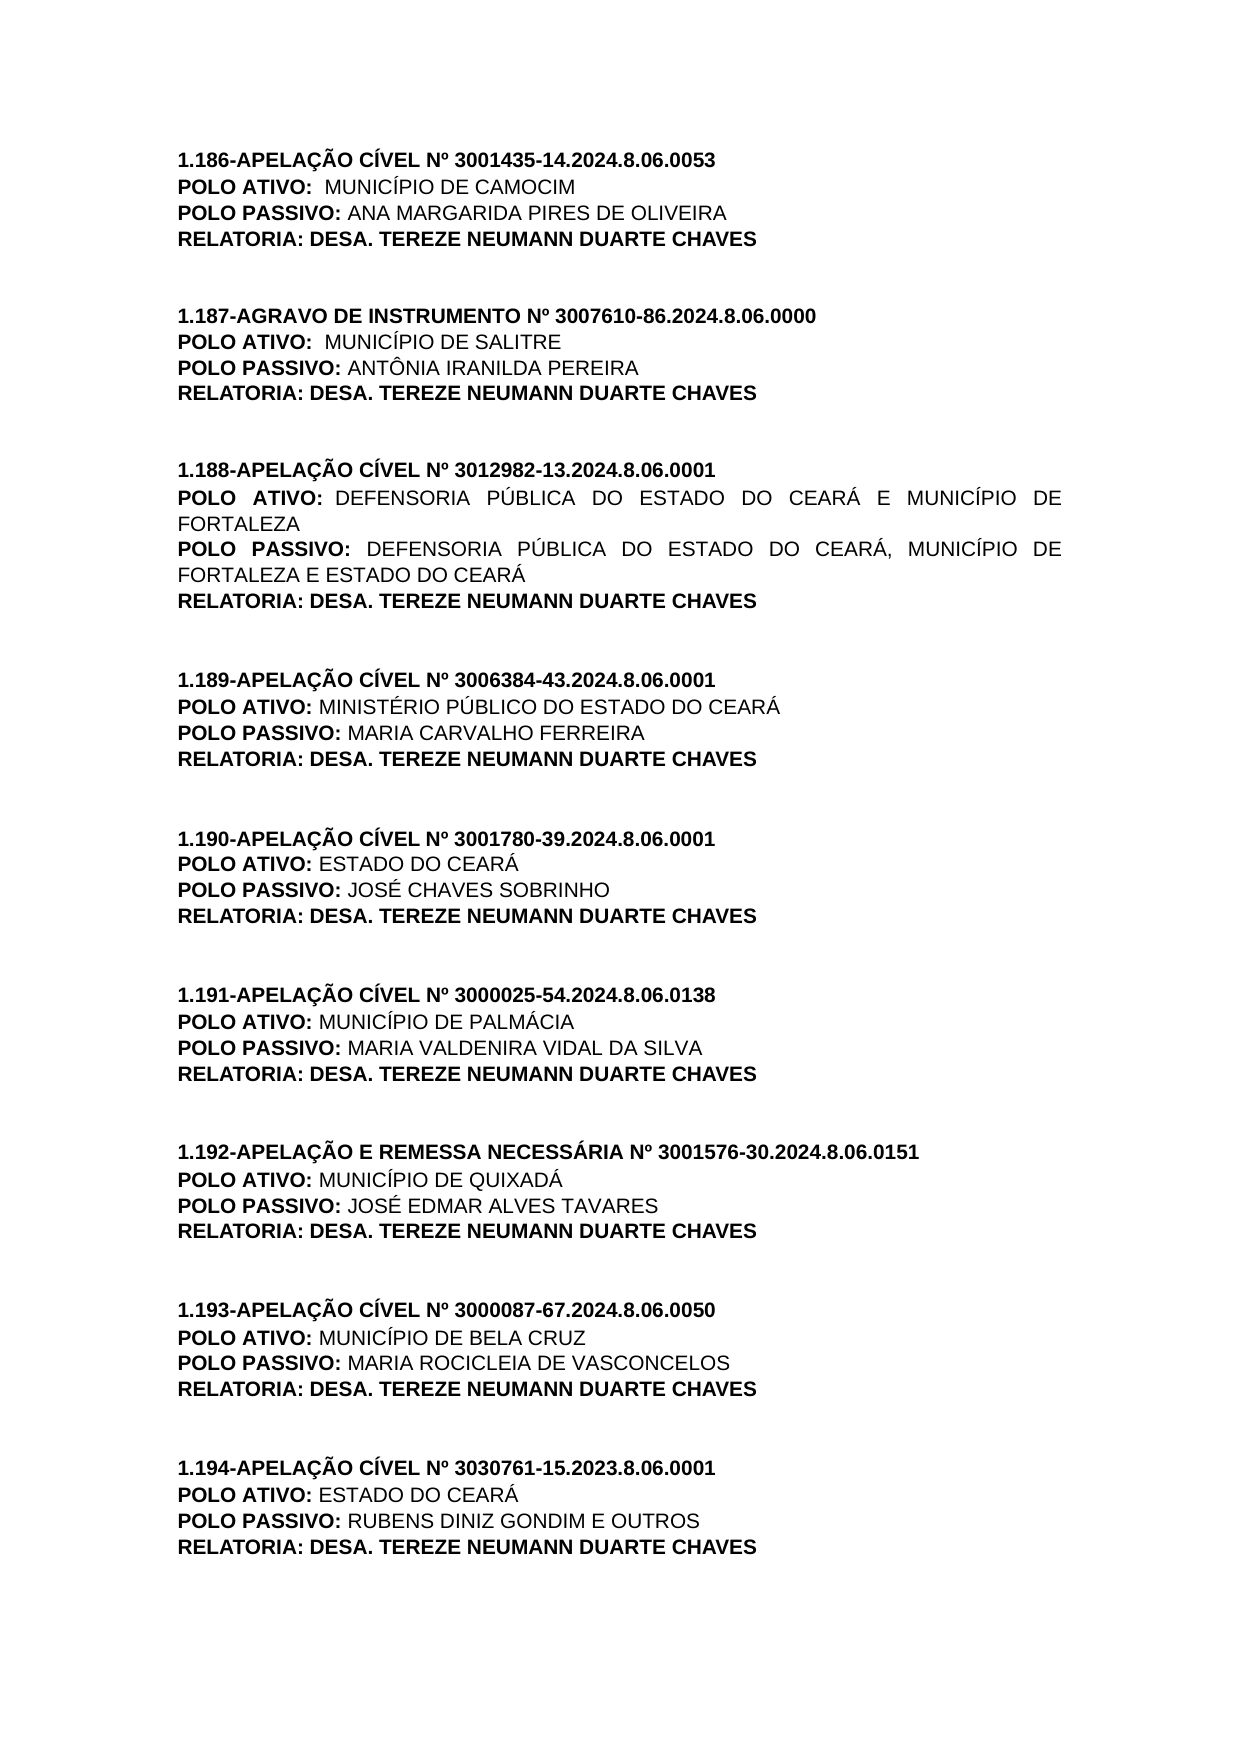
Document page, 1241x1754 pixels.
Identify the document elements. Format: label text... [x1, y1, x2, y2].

text POLO ATIVO: ESTADO DO CEARÁ [177, 852, 1063, 876]
text RELATORIA: DESA. TEREZE NEUMANN DUARTE CHAVES [177, 1535, 1063, 1559]
text 1.194-APELAÇÃO CÍVEL Nº 3030761-15.2023.8.06.0001 [177, 1456, 1063, 1479]
text 1.192-APELAÇÃO E REMESSA NECESSÁRIA Nº 3001576-30.2024.8.06.0151 [177, 1140, 1063, 1164]
text POLO ATIVO: MUNICÍPIO DE PALMÁCIA [177, 1010, 1063, 1034]
text 1.190-APELAÇÃO CÍVEL Nº 3001780-39.2024.8.06.0001 [177, 826, 1063, 850]
text 1.188-APELAÇÃO CÍVEL Nº 3012982-13.2024.8.06.0001 [177, 458, 1063, 482]
text POLO ATIVO: DEFENSORIA PÚBLICA DO ESTADO DO CEARÁ E MUNICÍPIO DE FORTALEZA [177, 486, 1063, 535]
text RELATORIA: DESA. TEREZE NEUMANN DUARTE CHAVES [177, 904, 1063, 928]
text 1.187-AGRAVO DE INSTRUMENTO Nº 3007610-86.2024.8.06.0000 [177, 304, 1063, 328]
text POLO PASSIVO: ANTÔNIA IRANILDA PEREIRA [177, 355, 1063, 379]
text POLO PASSIVO: DEFENSORIA PÚBLICA DO ESTADO DO CEARÁ, MUNICÍPIO DE FORTALEZA E ESTADO DO CEARÁ [177, 537, 1063, 587]
text 1.193-APELAÇÃO CÍVEL Nº 3000087-67.2024.8.06.0050 [177, 1298, 1063, 1322]
text POLO ATIVO: MUNICÍPIO DE SALITRE [177, 329, 1063, 353]
text POLO PASSIVO: JOSÉ EDMAR ALVES TAVARES [177, 1193, 1063, 1217]
text RELATORIA: DESA. TEREZE NEUMANN DUARTE CHAVES [177, 1377, 1063, 1401]
text RELATORIA: DESA. TEREZE NEUMANN DUARTE CHAVES [177, 227, 1063, 251]
text POLO ATIVO: MUNICÍPIO DE CAMOCIM [177, 175, 1063, 199]
text 1.186-APELAÇÃO CÍVEL Nº 3001435-14.2024.8.06.0053 [177, 148, 1063, 172]
text POLO ATIVO: MUNICÍPIO DE QUIXADÁ [177, 1168, 1063, 1192]
text POLO PASSIVO: JOSÉ CHAVES SOBRINHO [177, 878, 1063, 902]
text POLO ATIVO: MINISTÉRIO PÚBLICO DO ESTADO DO CEARÁ [177, 695, 1063, 719]
text RELATORIA: DESA. TEREZE NEUMANN DUARTE CHAVES [177, 589, 1063, 613]
text 1.191-APELAÇÃO CÍVEL Nº 3000025-54.2024.8.06.0138 [177, 982, 1063, 1006]
text POLO PASSIVO: ANA MARGARIDA PIRES DE OLIVEIRA [177, 201, 1063, 225]
text POLO PASSIVO: MARIA CARVALHO FERREIRA [177, 721, 1063, 745]
text POLO PASSIVO: RUBENS DINIZ GONDIM E OUTROS [177, 1509, 1063, 1533]
text 1.189-APELAÇÃO CÍVEL Nº 3006384-43.2024.8.06.0001 [177, 667, 1063, 691]
text RELATORIA: DESA. TEREZE NEUMANN DUARTE CHAVES [177, 1219, 1063, 1243]
text POLO ATIVO: ESTADO DO CEARÁ [177, 1483, 1063, 1507]
text RELATORIA: DESA. TEREZE NEUMANN DUARTE CHAVES [177, 1062, 1063, 1086]
text RELATORIA: DESA. TEREZE NEUMANN DUARTE CHAVES [177, 747, 1063, 771]
text POLO ATIVO: MUNICÍPIO DE BELA CRUZ [177, 1325, 1063, 1349]
text POLO PASSIVO: MARIA VALDENIRA VIDAL DA SILVA [177, 1036, 1063, 1060]
text POLO PASSIVO: MARIA ROCICLEIA DE VASCONCELOS [177, 1351, 1063, 1375]
text RELATORIA: DESA. TEREZE NEUMANN DUARTE CHAVES [177, 381, 1063, 405]
